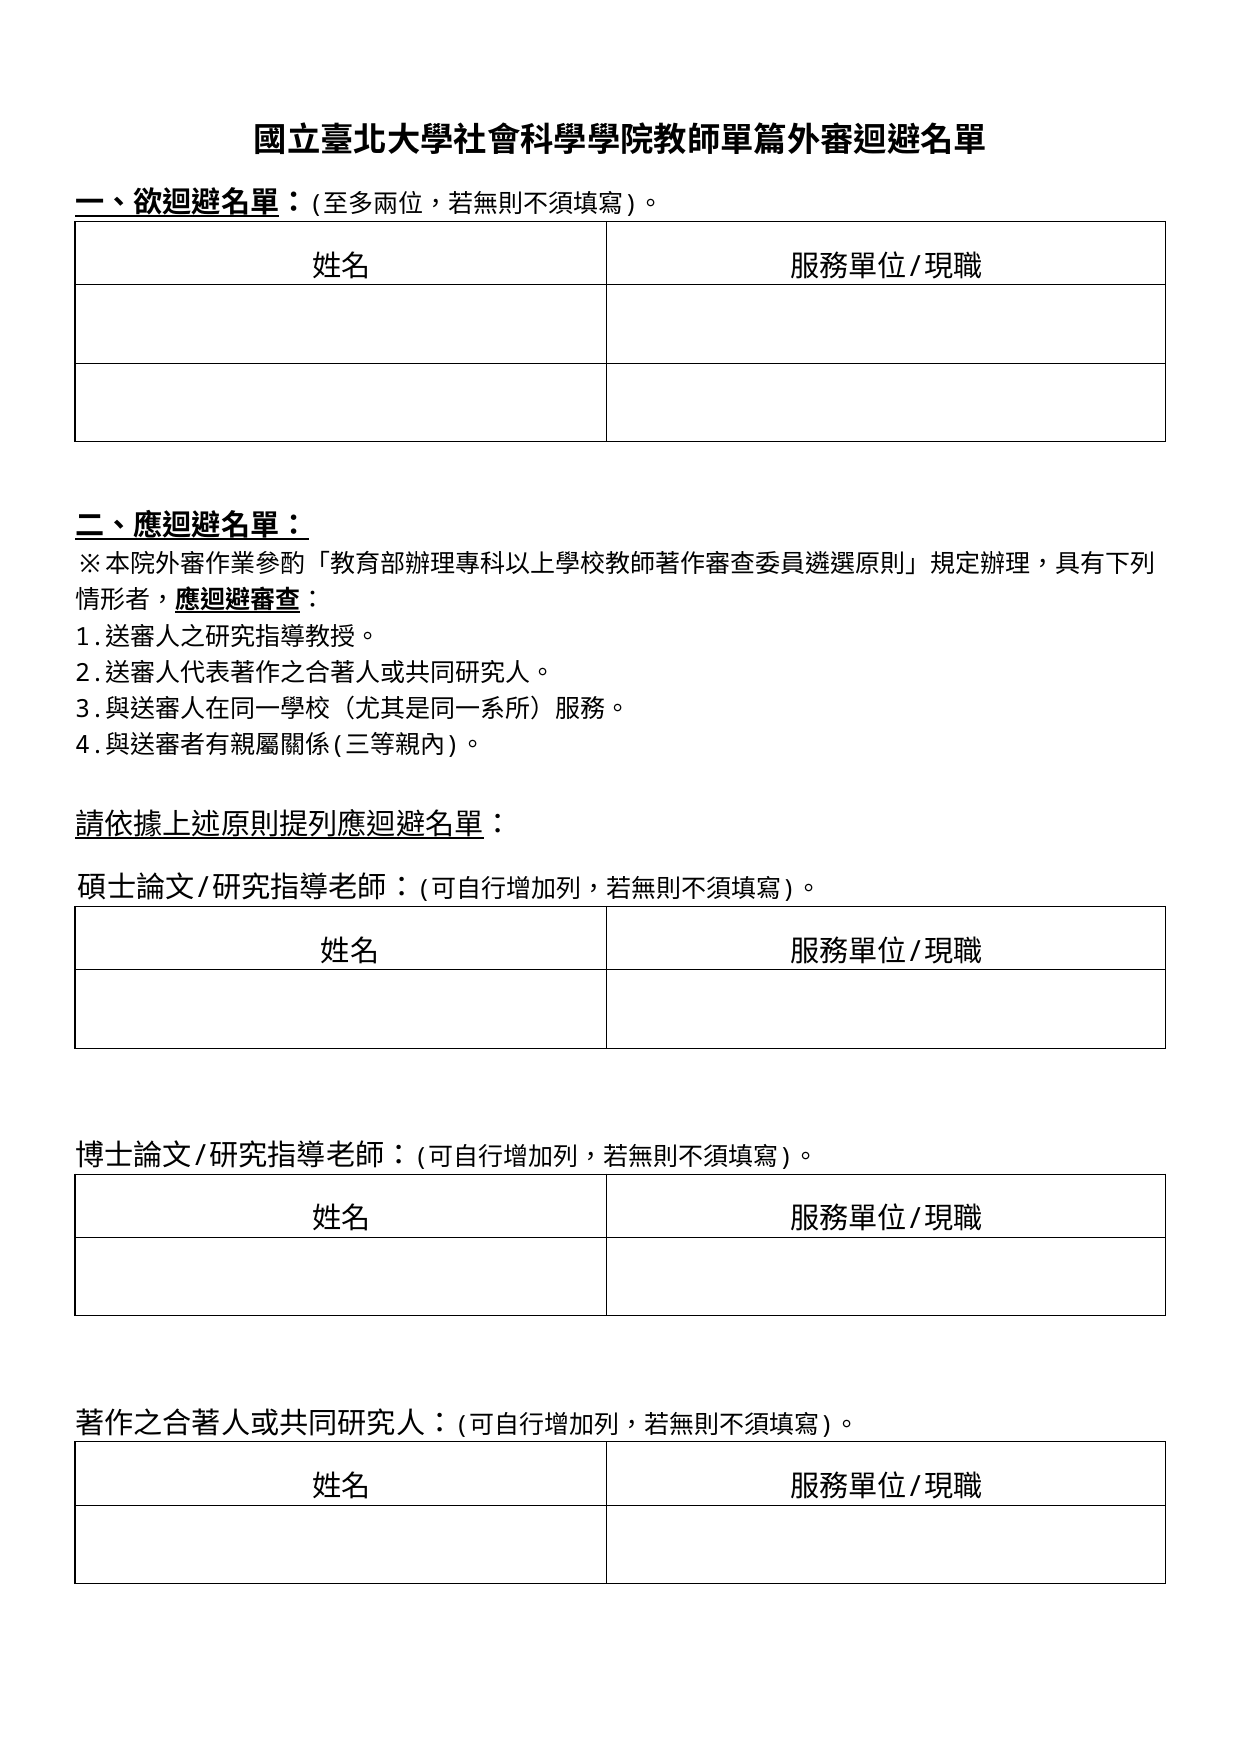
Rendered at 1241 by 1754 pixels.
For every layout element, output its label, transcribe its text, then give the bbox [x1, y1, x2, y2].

table_header 服務單位/現職 [607, 1175, 1165, 1237]
table_header 服務單位/現職 [607, 222, 1165, 284]
table_cell [76, 285, 606, 362]
table_header 姓名 [76, 1175, 606, 1237]
table_cell [76, 1506, 606, 1583]
text 1.送審人之研究指導教授。 [75, 616, 1165, 652]
table_header 姓名 [76, 1442, 606, 1505]
table_cell [76, 364, 606, 441]
text 4.與送審者有親屬關係(三等親內)。 [75, 725, 1165, 761]
text 碩士論文/研究指導老師：(可自行增加列，若無則不須填寫)。 [60, 843, 1165, 906]
table_cell [607, 1238, 1165, 1315]
table_header 服務單位/現職 [607, 1442, 1165, 1505]
table_cell [76, 970, 606, 1047]
table_cell [607, 285, 1165, 362]
text 2.送審人代表著作之合著人或共同研究人。 [75, 652, 1165, 689]
text 二、應迴避名單： [75, 481, 1165, 544]
text 博士論文/研究指導老師：(可自行增加列，若無則不須填寫)。 [75, 1111, 1165, 1173]
text ※本院外審作業參酌「教育部辦理專科以上學校教師著作審查委員遴選原則」規定辦理，具有下列情形者，應迴避審查： [75, 544, 1165, 616]
table_header 姓名 [76, 222, 606, 284]
table_header 姓名 [76, 907, 606, 969]
table_cell [607, 1506, 1165, 1583]
text 請依據上述原則提列應迴避名單： [75, 801, 1165, 843]
text 著作之合著人或共同研究人：(可自行增加列，若無則不須填寫)。 [75, 1379, 1165, 1441]
table_cell [607, 364, 1165, 441]
table_header 服務單位/現職 [607, 907, 1165, 969]
table_cell [76, 1238, 606, 1315]
table_cell [607, 970, 1165, 1047]
text 一、欲迴避名單：(至多兩位，若無則不須填寫)。 [75, 158, 1165, 221]
text 國立臺北大學社會科學學院教師單篇外審迴避名單 [75, 96, 1165, 158]
text 3.與送審人在同一學校（尤其是同一系所）服務。 [75, 689, 1165, 725]
